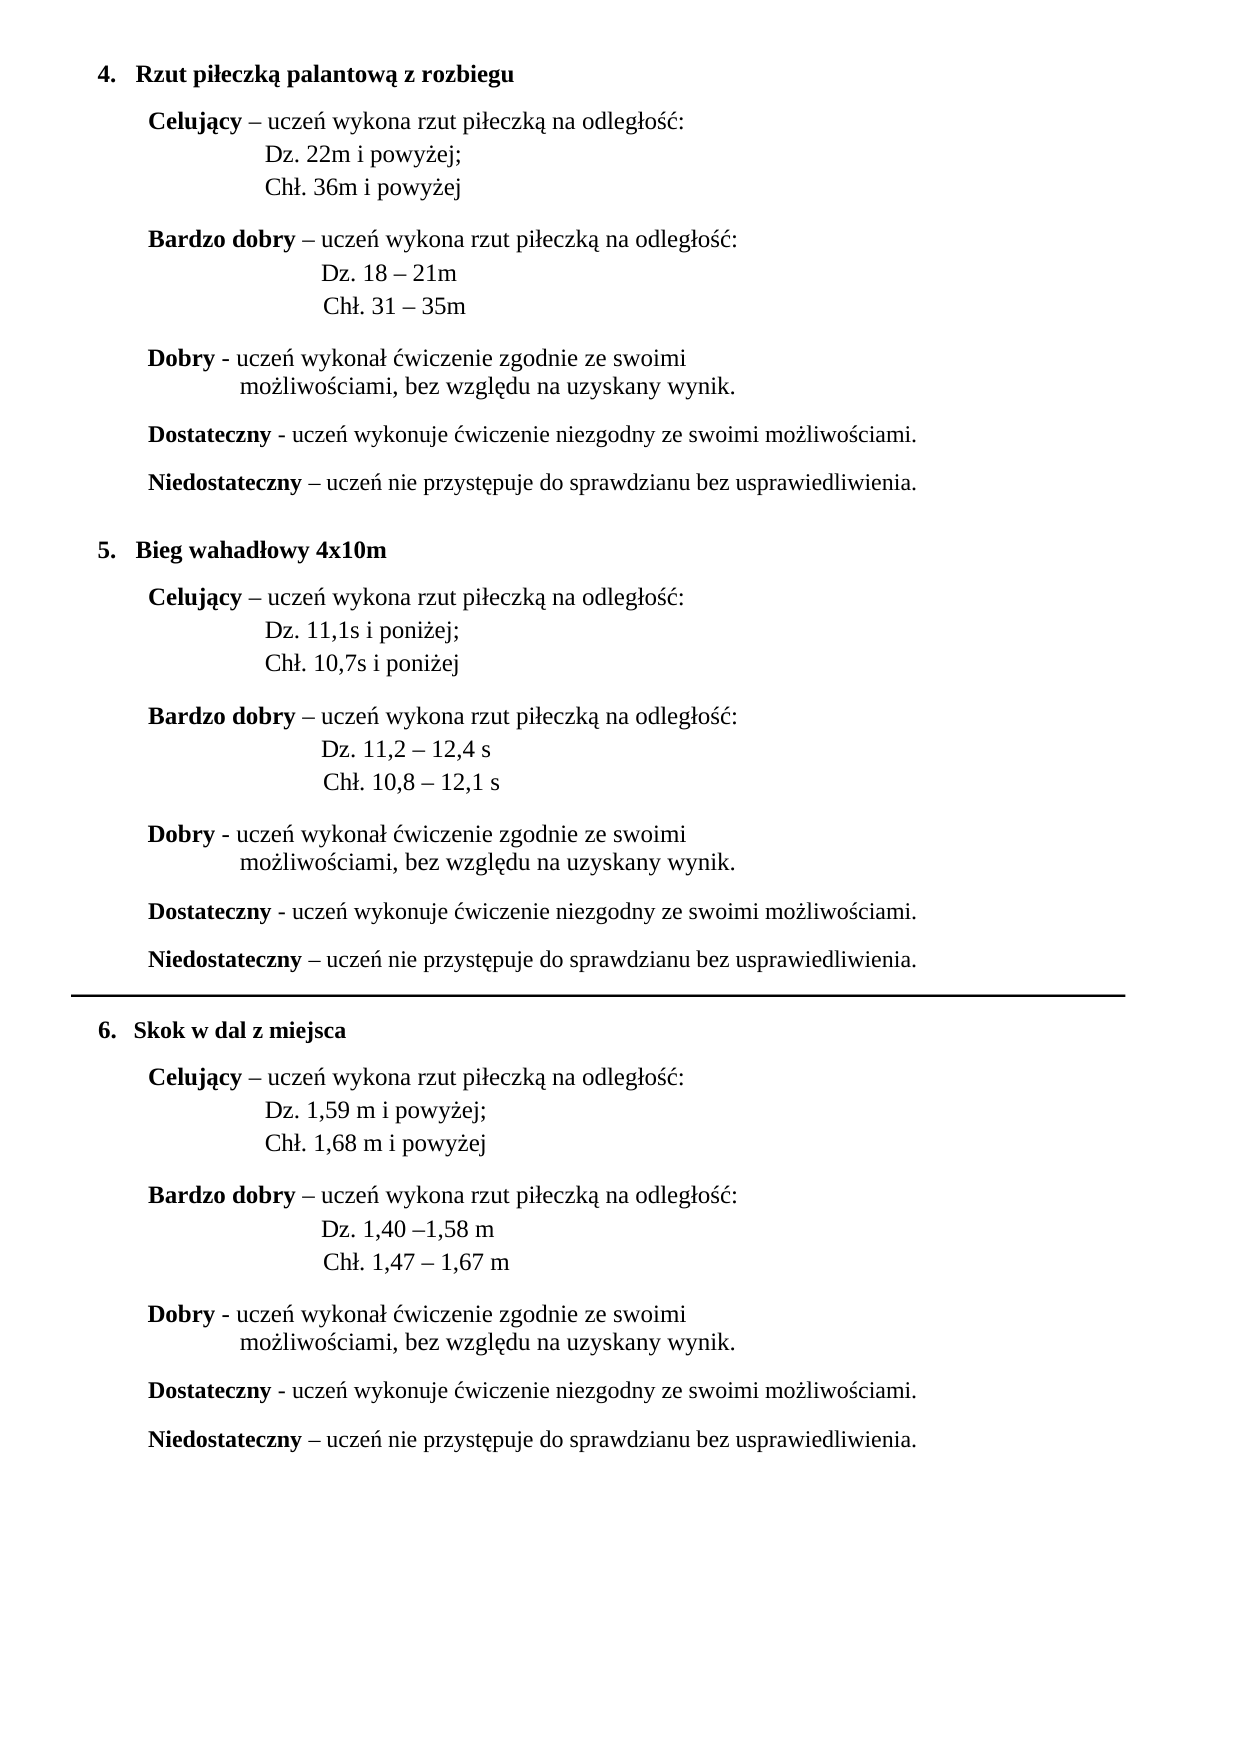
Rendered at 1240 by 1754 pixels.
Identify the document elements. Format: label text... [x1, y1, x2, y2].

text Dobry - uczeń wykonał ćwiczenie zgodnie ze swoimi możliwościami, bez względu na uzyskany wynik. [147, 1300, 851, 1356]
text Dz. 11,1s i poniżej; [264, 615, 1089, 644]
text Dostateczny - uczeń wykonuje ćwiczenie niezgodny ze swoimi możliwościami. [148, 897, 1089, 924]
text Dobry - uczeń wykonał ćwiczenie zgodnie ze swoimi możliwościami, bez względu na uzyskany wynik. [147, 821, 851, 876]
text Niedostateczny – uczeń nie przystępuje do sprawdzianu bez usprawiedliwienia. [148, 468, 1089, 496]
text 6. Skok w dal z miejsca [98, 1015, 1089, 1043]
text Chł. 36m i powyżej [264, 172, 1089, 201]
text Dostateczny - uczeń wykonuje ćwiczenie niezgodny ze swoimi możliwościami. [148, 1377, 1089, 1404]
text Dostateczny - uczeń wykonuje ćwiczenie niezgodny ze swoimi możliwościami. [148, 420, 1089, 448]
text Chł. 10,7s i poniżej [264, 648, 1089, 677]
text Dz. 1,59 m i powyżej; [264, 1095, 1089, 1124]
text Dz. 1,40 –1,58 m [321, 1214, 1089, 1242]
text Chł. 1,47 – 1,67 m [323, 1247, 1089, 1275]
text Dobry - uczeń wykonał ćwiczenie zgodnie ze swoimi możliwościami, bez względu na uzyskany wynik. [147, 344, 851, 400]
text Celujący – uczeń wykona rzut piłeczką na odległość: [148, 582, 1089, 611]
text Bardzo dobry – uczeń wykona rzut piłeczką na odległość: [148, 1181, 1089, 1209]
text Chł. 31 – 35m [323, 291, 1089, 319]
text Dz. 22m i powyżej; [264, 139, 1089, 168]
text Niedostateczny – uczeń nie przystępuje do sprawdzianu bez usprawiedliwienia. [148, 945, 1089, 972]
text Niedostateczny – uczeń nie przystępuje do sprawdzianu bez usprawiedliwienia. [148, 1424, 1089, 1452]
text Dz. 11,2 – 12,4 s [321, 734, 1089, 763]
text Celujący – uczeń wykona rzut piłeczką na odległość: [148, 106, 1089, 135]
text Bardzo dobry – uczeń wykona rzut piłeczką na odległość: [148, 224, 1089, 253]
text Chł. 1,68 m i powyżej [264, 1128, 1089, 1157]
text Dz. 18 – 21m [321, 258, 1089, 286]
list Bieg wahadłowy 4x10m [97, 535, 1089, 564]
list Rzut piłeczką palantową z rozbiegu [97, 59, 1089, 87]
text Celujący – uczeń wykona rzut piłeczką na odległość: [148, 1062, 1089, 1091]
text Bardzo dobry – uczeń wykona rzut piłeczką na odległość: [148, 701, 1089, 729]
text Chł. 10,8 – 12,1 s [323, 767, 1089, 796]
